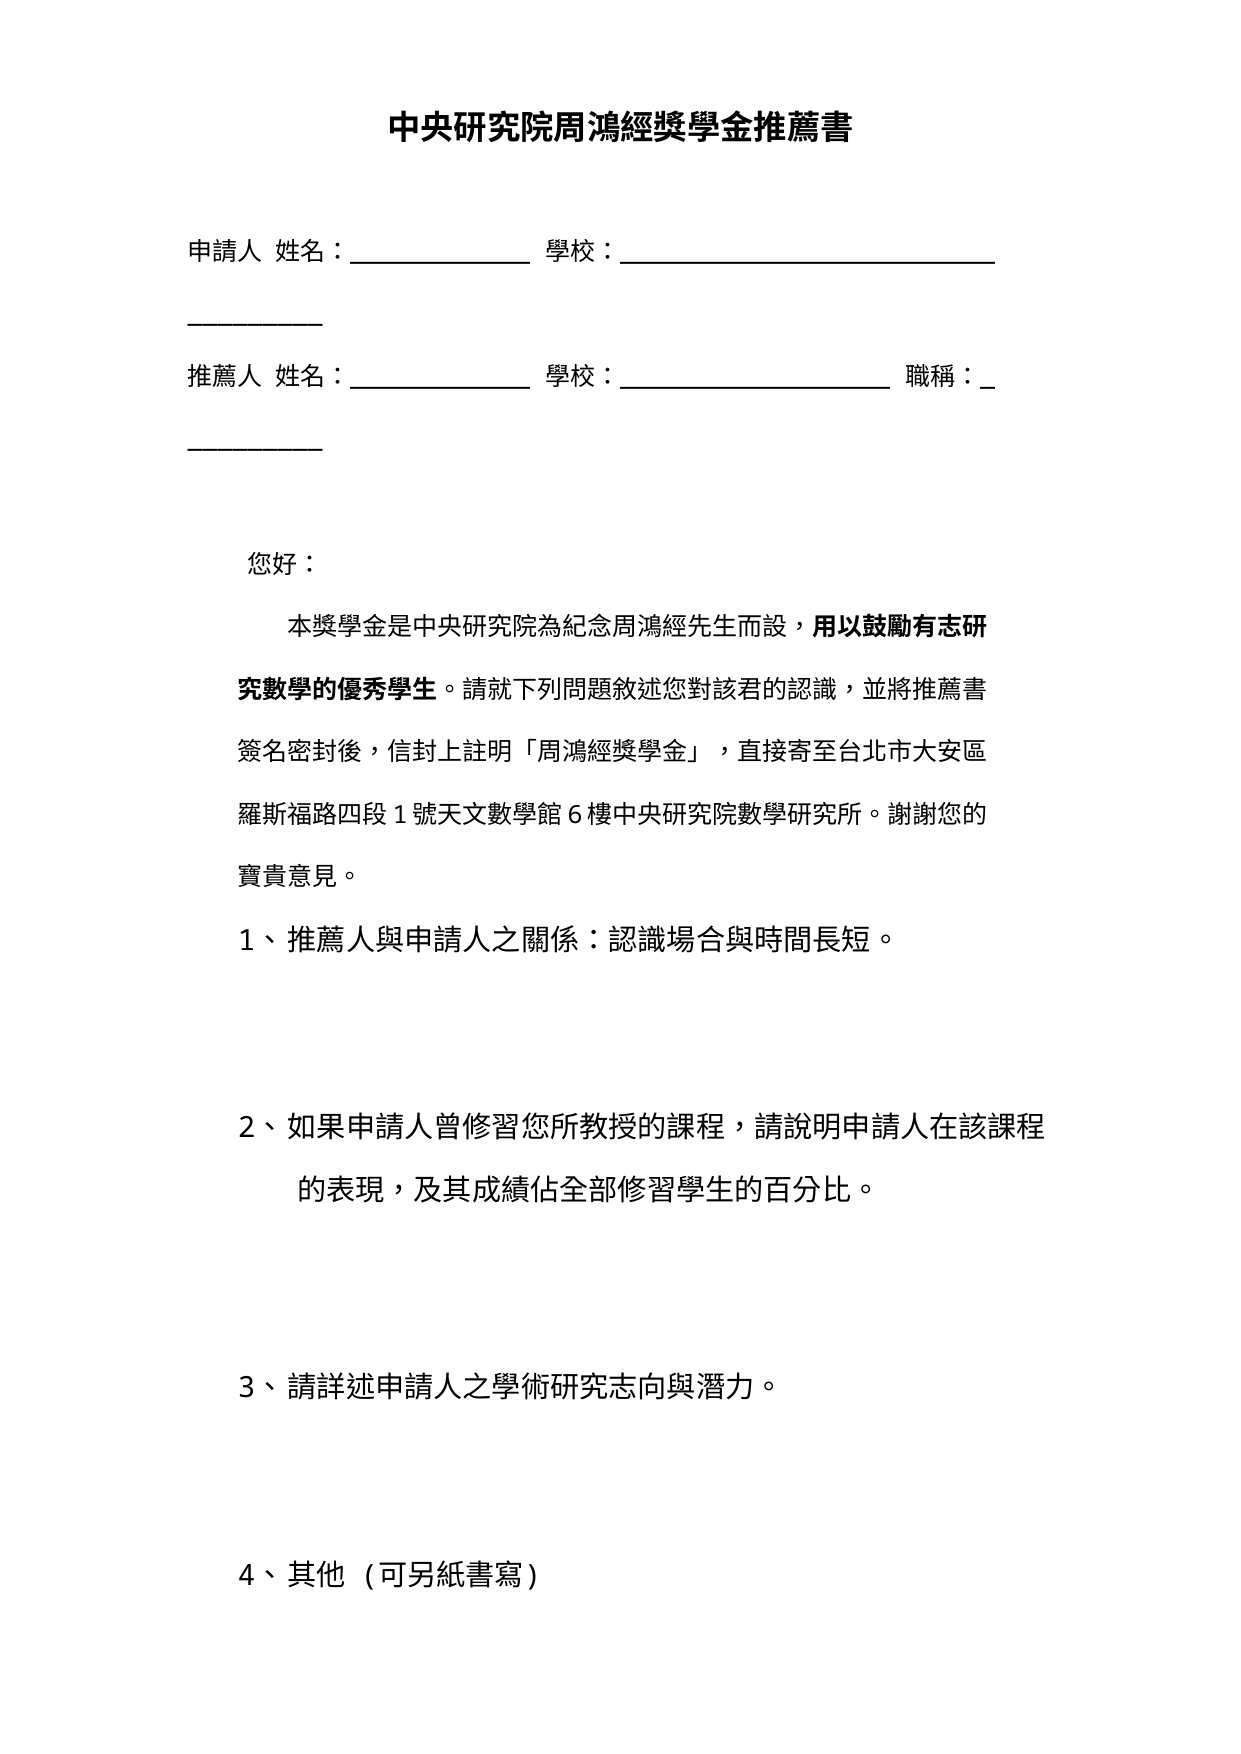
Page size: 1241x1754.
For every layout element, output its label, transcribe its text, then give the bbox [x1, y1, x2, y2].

list 如果申請人曾修習您所教授的課程，請說明申請人在該課程的表現，及其成績佔全部修習學生的百分比。 [238, 1083, 1053, 1208]
list 請詳述申請人之學術研究志向與潛力。 [238, 1343, 1053, 1406]
list 推薦人與申請人之關係：認識場合與時間長短。 [238, 896, 1053, 958]
text 中央研究院周鴻經獎學金推薦書 [187, 83, 1053, 146]
list 其他 (可另紙書寫) [238, 1531, 1053, 1593]
text 推薦人 姓名：____________ 學校：__________________ 職稱：__________ [187, 333, 1003, 458]
text 本獎學金是中央研究院為紀念周鴻經先生而設，用以鼓勵有志研究數學的優秀學生。請就下列問題敘述您對該君的認識，並將推薦書簽名密封後，信封上註明「周鴻經獎學金」，直接寄至台北市大安區羅斯福路四段1號天文數學館6樓中央研究院數學研究所。謝謝您的寶貴意見。 [237, 583, 1003, 896]
text 您好： [187, 521, 1053, 583]
text 申請人 姓名：____________ 學校：__________________________________ [187, 208, 1003, 333]
